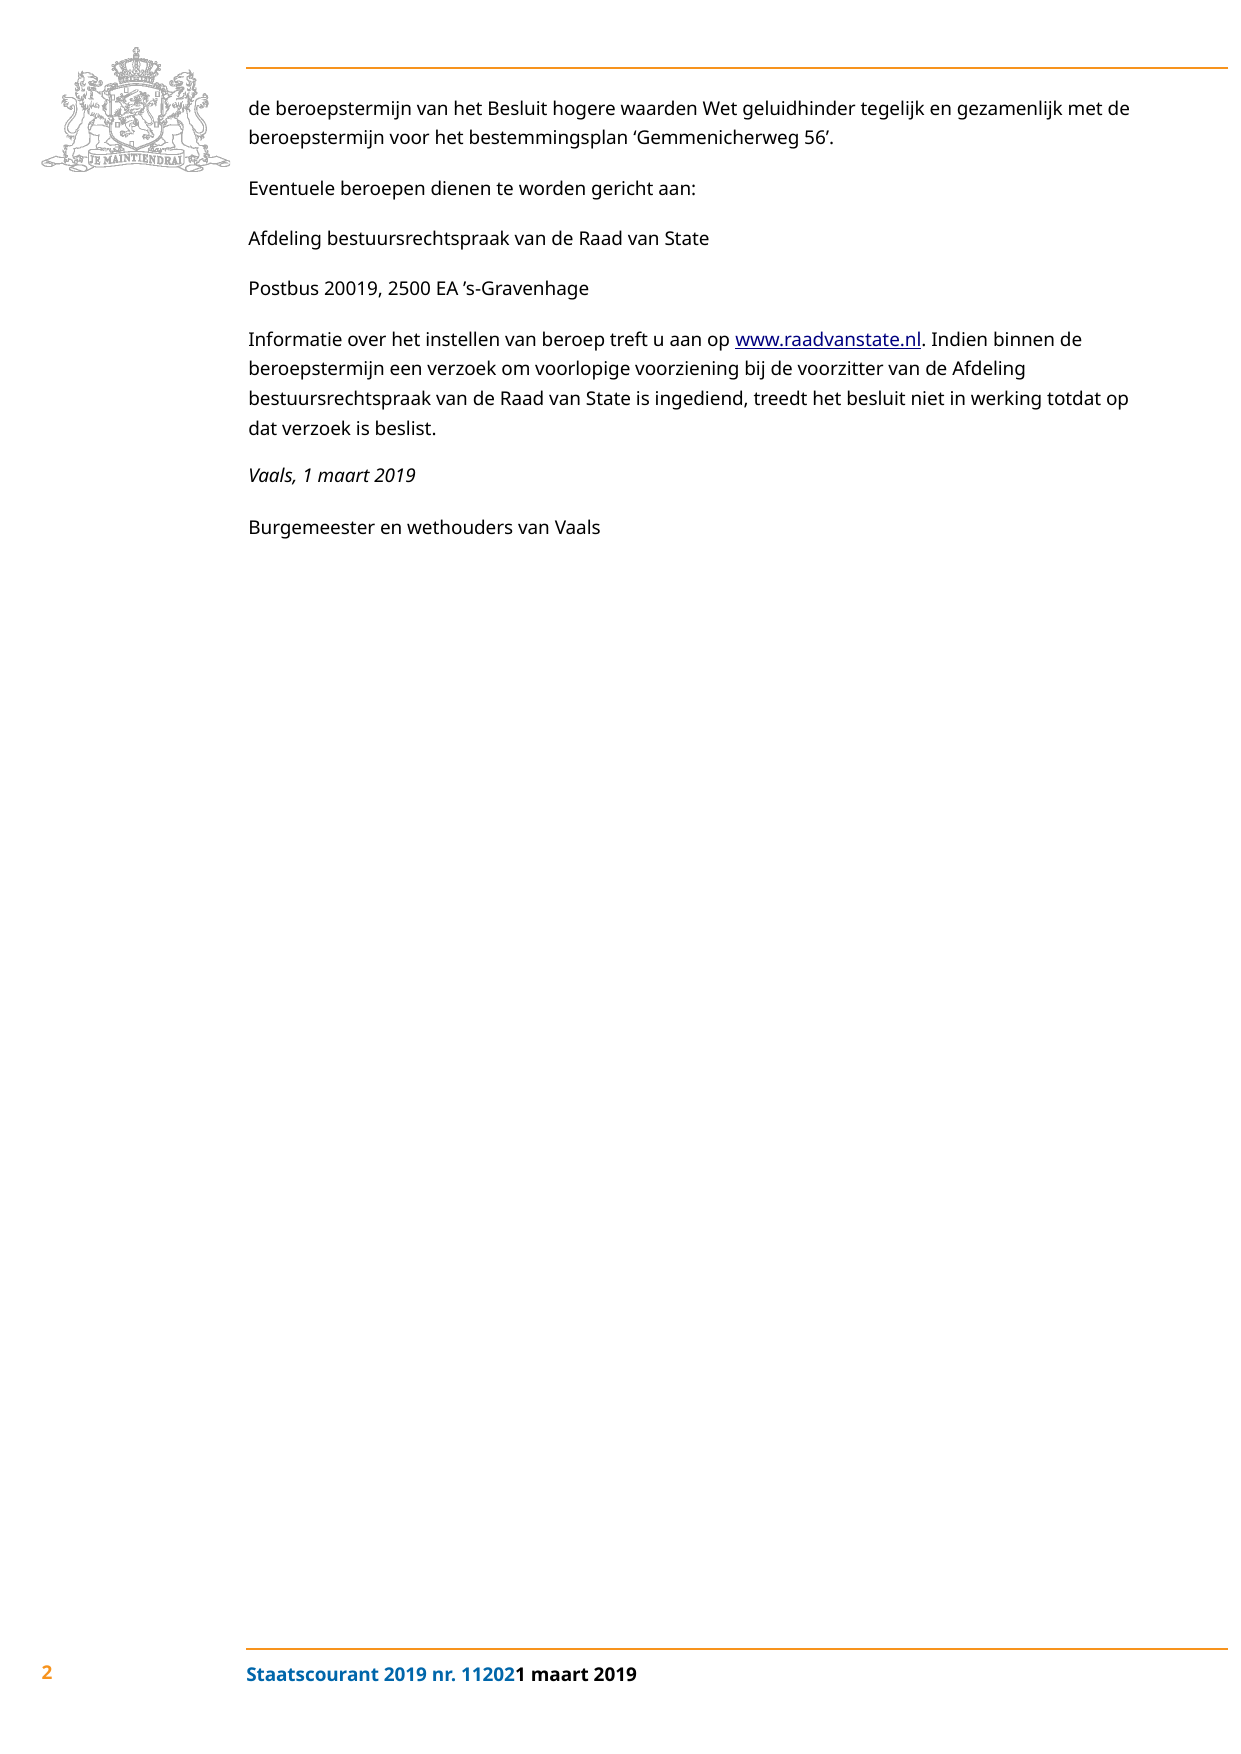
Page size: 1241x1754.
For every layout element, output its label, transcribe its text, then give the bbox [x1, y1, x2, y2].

picture [41, 47, 231, 172]
text de beroepstermijn van het Besluit hogere waarden Wet geluidhinder tegelijk en gezamenlijk met de beroepstermijn voor het bestemmingsplan ‘Gemmenicherweg 56’. [248, 95, 1152, 150]
text Vaals, 1 maart 2019 [248, 463, 1152, 488]
text Postbus 20019, 2500 EA ’s-Gravenhage [248, 276, 1152, 301]
text Informatie over het instellen van beroep treft u aan op www.raadvanstate.nl. Indien binnen de beroepstermijn een verzoek om voorlopige voorziening bij de voorzitter van de Afdeling bestuursrechtspraak van de Raad van State is ingediend, treedt het besluit niet in werking totdat op dat verzoek is beslist. [248, 326, 1152, 441]
text Eventuele beroepen dienen te worden gericht aan: [248, 175, 1152, 201]
text Burgemeester en wethouders van Vaals [248, 514, 1152, 540]
text Afdeling bestuursrechtspraak van de Raad van State [248, 225, 1152, 251]
